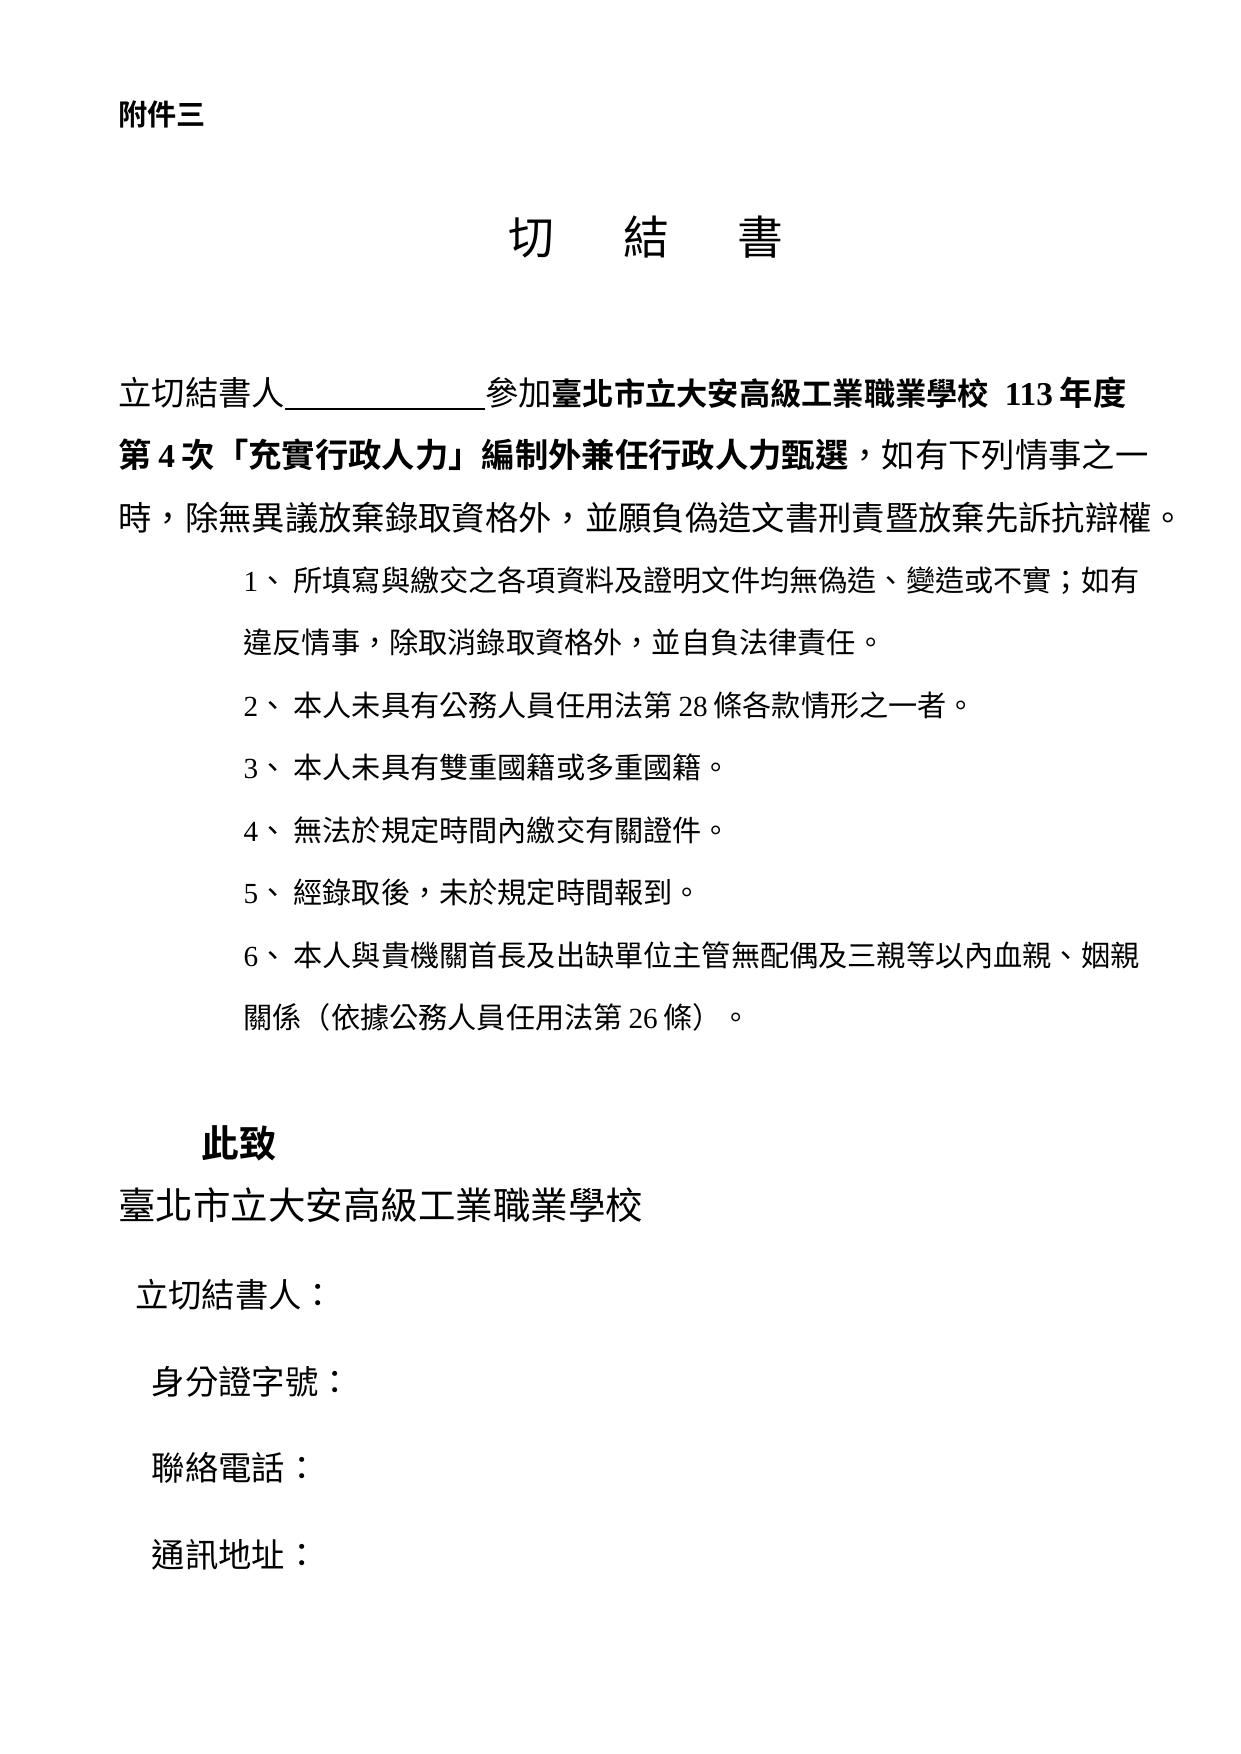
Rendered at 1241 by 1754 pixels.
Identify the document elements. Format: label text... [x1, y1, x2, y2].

text 臺北市立大安高級工業職業學校 [118, 1162, 1152, 1224]
text 通訊地址： [118, 1511, 1152, 1573]
list 本人未具有公務人員任用法第28條各款情形之一者。 [243, 662, 1152, 724]
text 聯絡電話： [118, 1424, 1152, 1487]
text 身分證字號： [118, 1338, 1152, 1400]
text 切 結 書 [140, 162, 1152, 287]
list 本人未具有雙重國籍或多重國籍。 [243, 724, 1152, 787]
list 無法於規定時間內繳交有關證件。 [243, 787, 1152, 849]
text 此致 [118, 1099, 1152, 1162]
text 立切結書人 參加臺北市立大安高級工業職業學校 113年度第4次「充實行政人力」編制外兼任行政人力甄選，如有下列情事之一時，除無異議放棄錄取資格外，並願負偽造文書刑責暨放棄先訴抗辯權。 [118, 349, 1152, 537]
list 本人與貴機關首長及出缺單位主管無配偶及三親等以內血親、姻親關係（依據公務人員任用法第26條）。 [243, 912, 1152, 1099]
text 立切結書人： [118, 1251, 1152, 1314]
list 所填寫與繳交之各項資料及證明文件均無偽造、變造或不實；如有違反情事，除取消錄取資格外，並自負法律責任。 [243, 537, 1152, 662]
list 經錄取後，未於規定時間報到。 [243, 849, 1152, 912]
